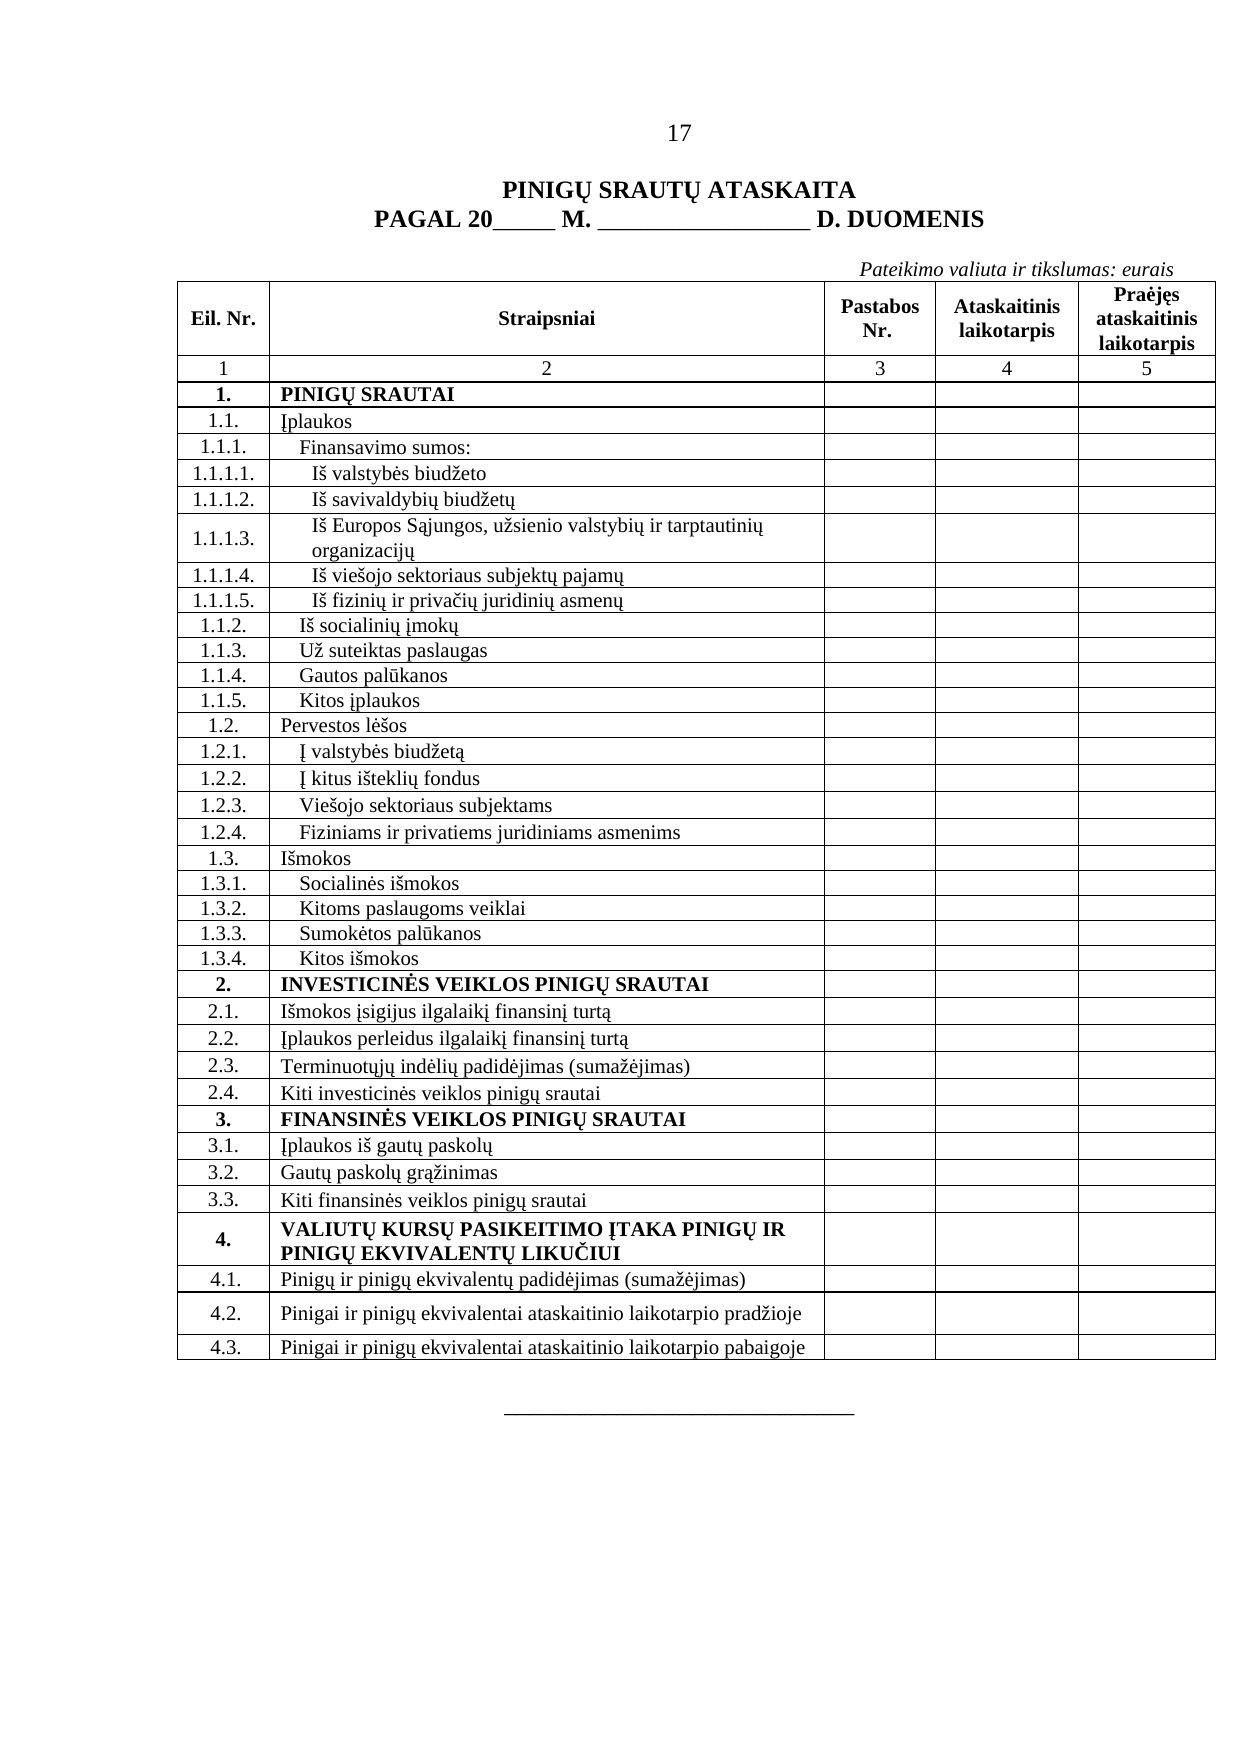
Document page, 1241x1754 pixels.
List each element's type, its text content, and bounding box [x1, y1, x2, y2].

table_cell 3 [825, 356, 935, 381]
table_cell [1079, 921, 1215, 945]
table_cell 1.1. [178, 408, 269, 433]
table_cell Iš valstybės biudžeto [270, 460, 824, 486]
text ____________________________ [177, 1389, 1181, 1417]
table_cell Pinigai ir pinigų ekvivalentai ataskaitinio laikotarpio pabaigoje [270, 1335, 824, 1359]
table_cell Iš fizinių ir privačių juridinių asmenų [270, 588, 824, 612]
table_cell Gautų paskolų grąžinimas [270, 1160, 824, 1185]
table_cell [1079, 663, 1215, 687]
table_cell 1.3.4. [178, 946, 269, 970]
table_cell [936, 792, 1078, 818]
table_cell 3.2. [178, 1160, 269, 1185]
table_cell [936, 487, 1078, 512]
table_cell [936, 1266, 1078, 1291]
table_cell 1.1.1.5. [178, 588, 269, 612]
table_cell [825, 738, 935, 764]
table_cell 5 [1079, 356, 1215, 381]
table_cell [1079, 487, 1215, 512]
table_cell [936, 765, 1078, 791]
table_cell Kiti finansinės veiklos pinigų srautai [270, 1186, 824, 1212]
table_cell [825, 998, 935, 1024]
table_cell [1079, 1213, 1215, 1264]
table_cell [825, 638, 935, 662]
table_cell [1079, 1335, 1215, 1359]
table_cell [1079, 1266, 1215, 1291]
table_cell 1.1.1. [178, 434, 269, 459]
table_cell Kitoms paslaugoms veiklai [270, 896, 824, 920]
table_cell 4.2. [178, 1293, 269, 1334]
table_cell 4.1. [178, 1266, 269, 1291]
table_cell [825, 487, 935, 512]
table_cell 2.3. [178, 1052, 269, 1078]
table_cell [936, 1079, 1078, 1105]
table_cell [1079, 896, 1215, 920]
table_cell 1.1.1.3. [178, 514, 269, 562]
table_cell 4. [178, 1213, 269, 1264]
table_header Eil. Nr. [178, 282, 269, 354]
table_cell [1079, 1133, 1215, 1158]
table_cell [825, 1293, 935, 1334]
table_cell [1079, 408, 1215, 433]
table_cell [1079, 792, 1215, 818]
table_cell [936, 514, 1078, 562]
table_cell [936, 1133, 1078, 1158]
table_cell 1. [178, 383, 269, 406]
table_header Ataskaitinis laikotarpis [936, 282, 1078, 354]
table_cell [936, 1335, 1078, 1359]
table_cell 3.3. [178, 1186, 269, 1212]
table_cell [936, 688, 1078, 712]
table_header Pastabos Nr. [825, 282, 935, 354]
table_cell [1079, 638, 1215, 662]
table_cell [825, 688, 935, 712]
table_cell Iš Europos Sąjungos, užsienio valstybių ir tarptautinių organizacijų [270, 514, 824, 562]
table_cell [825, 765, 935, 791]
table_cell 3.1. [178, 1133, 269, 1158]
table_cell Išmokos [270, 846, 824, 870]
table_cell 4.3. [178, 1335, 269, 1359]
table_cell [825, 1079, 935, 1105]
table_cell 2 [270, 356, 824, 381]
table_cell [825, 1025, 935, 1051]
table_header Praėjęs ataskaitinis laikotarpis [1079, 282, 1215, 354]
table_cell [936, 663, 1078, 687]
table_cell 1.1.4. [178, 663, 269, 687]
table_cell [1079, 846, 1215, 870]
table_cell [936, 434, 1078, 459]
table_cell 1.2.4. [178, 819, 269, 845]
table_cell [825, 713, 935, 737]
table_cell 1.3.2. [178, 896, 269, 920]
table_cell Gautos palūkanos [270, 663, 824, 687]
table_cell [1079, 1293, 1215, 1334]
table_cell [936, 588, 1078, 612]
table_cell Pinigai ir pinigų ekvivalentai ataskaitinio laikotarpio pradžioje [270, 1293, 824, 1334]
table_cell [936, 408, 1078, 433]
table_cell Iš viešojo sektoriaus subjektų pajamų [270, 563, 824, 587]
table_cell [936, 383, 1078, 406]
table_cell INVESTICINĖS VEIKLOS PINIGŲ SRAUTAI [270, 971, 824, 997]
text Pateikimo valiuta ir tikslumas: eurais [177, 257, 1181, 281]
table_header Straipsniai [270, 282, 824, 354]
table_cell [825, 514, 935, 562]
table_cell 4 [936, 356, 1078, 381]
table_cell FINANSINĖS VEIKLOS PINIGŲ SRAUTAI [270, 1106, 824, 1132]
table_cell [936, 713, 1078, 737]
table_cell [825, 663, 935, 687]
table_cell [936, 896, 1078, 920]
text PAGAL 20_____ M. _________________ D. DUOMENIS [177, 204, 1181, 233]
table_cell Už suteiktas paslaugas [270, 638, 824, 662]
table_cell [936, 563, 1078, 587]
text PINIGŲ SRAUTŲ ATASKAITA [177, 176, 1181, 204]
table_cell 1.2.3. [178, 792, 269, 818]
table_cell [1079, 738, 1215, 764]
table_cell [1079, 1052, 1215, 1078]
table_cell [936, 613, 1078, 637]
table_cell Viešojo sektoriaus subjektams [270, 792, 824, 818]
table_cell 1.1.1.1. [178, 460, 269, 486]
table_cell VALIUTŲ KURSŲ PASIKEITIMO ĮTAKA PINIGŲ IR PINIGŲ EKVIVALENTŲ LIKUČIUI [270, 1213, 824, 1264]
table_cell [1079, 713, 1215, 737]
table_cell [825, 1335, 935, 1359]
table_cell 2.4. [178, 1079, 269, 1105]
table_cell [936, 738, 1078, 764]
table_cell [1079, 588, 1215, 612]
table_cell [825, 1160, 935, 1185]
table_cell 1.2. [178, 713, 269, 737]
table_cell [936, 871, 1078, 895]
table_cell Pinigų ir pinigų ekvivalentų padidėjimas (sumažėjimas) [270, 1266, 824, 1291]
table_cell Finansavimo sumos: [270, 434, 824, 459]
table_cell Įplaukos perleidus ilgalaikį finansinį turtą [270, 1025, 824, 1051]
table_cell Įplaukos [270, 408, 824, 433]
table_cell [1079, 1106, 1215, 1132]
table_cell 1.1.1.4. [178, 563, 269, 587]
table_cell [1079, 688, 1215, 712]
table_cell [1079, 946, 1215, 970]
table_cell 1.1.5. [178, 688, 269, 712]
table_cell [825, 1106, 935, 1132]
table_cell [936, 1106, 1078, 1132]
table_cell [825, 1266, 935, 1291]
table_cell [936, 1293, 1078, 1334]
table_cell [936, 921, 1078, 945]
table_cell [1079, 1160, 1215, 1185]
table_cell [825, 1213, 935, 1264]
table_cell Socialinės išmokos [270, 871, 824, 895]
table_cell [1079, 1186, 1215, 1212]
table_cell Sumokėtos palūkanos [270, 921, 824, 945]
table_cell [825, 1133, 935, 1158]
table_cell Pervestos lėšos [270, 713, 824, 737]
table_cell [825, 434, 935, 459]
table_cell Įplaukos iš gautų paskolų [270, 1133, 824, 1158]
table_cell 1 [178, 356, 269, 381]
table_cell [825, 846, 935, 870]
table_cell [825, 408, 935, 433]
table_cell [1079, 514, 1215, 562]
table_cell 2.2. [178, 1025, 269, 1051]
table_cell [1079, 1079, 1215, 1105]
table_cell [825, 460, 935, 486]
table_cell [1079, 383, 1215, 406]
table_cell [1079, 871, 1215, 895]
table_cell 3. [178, 1106, 269, 1132]
table_cell Išmokos įsigijus ilgalaikį finansinį turtą [270, 998, 824, 1024]
table_cell Kitos išmokos [270, 946, 824, 970]
table_cell 1.3.3. [178, 921, 269, 945]
table_cell 1.3. [178, 846, 269, 870]
table_cell [825, 613, 935, 637]
table_cell Fiziniams ir privatiems juridiniams asmenims [270, 819, 824, 845]
table_cell [936, 1160, 1078, 1185]
table_cell [936, 846, 1078, 870]
table_cell [825, 971, 935, 997]
table_cell [936, 460, 1078, 486]
table_cell [1079, 460, 1215, 486]
table_cell [825, 1052, 935, 1078]
table_cell [1079, 819, 1215, 845]
table_cell [825, 792, 935, 818]
table_cell [1079, 1025, 1215, 1051]
table_cell 1.1.3. [178, 638, 269, 662]
table_cell [936, 946, 1078, 970]
table_cell [936, 1213, 1078, 1264]
table_cell [825, 871, 935, 895]
table_cell 2.1. [178, 998, 269, 1024]
table_cell [936, 1025, 1078, 1051]
table_cell [825, 383, 935, 406]
table_cell 1.2.2. [178, 765, 269, 791]
table_cell [936, 1186, 1078, 1212]
table_cell Terminuotųjų indėlių padidėjimas (sumažėjimas) [270, 1052, 824, 1078]
table_cell Iš savivaldybių biudžetų [270, 487, 824, 512]
table_cell [936, 1052, 1078, 1078]
table_cell [1079, 434, 1215, 459]
table_cell [1079, 563, 1215, 587]
table_cell [1079, 613, 1215, 637]
table_cell [825, 1186, 935, 1212]
table_cell PINIGŲ SRAUTAI [270, 383, 824, 406]
table_cell 2. [178, 971, 269, 997]
table_cell [936, 638, 1078, 662]
table_cell [825, 946, 935, 970]
table_cell 1.1.2. [178, 613, 269, 637]
table_cell Į kitus išteklių fondus [270, 765, 824, 791]
table_cell 1.3.1. [178, 871, 269, 895]
table_cell [936, 998, 1078, 1024]
table_cell Iš socialinių įmokų [270, 613, 824, 637]
table_cell [1079, 971, 1215, 997]
table_cell Į valstybės biudžetą [270, 738, 824, 764]
table_cell 1.1.1.2. [178, 487, 269, 512]
table_cell Kiti investicinės veiklos pinigų srautai [270, 1079, 824, 1105]
table_cell [825, 563, 935, 587]
table_cell [936, 819, 1078, 845]
table_cell [1079, 765, 1215, 791]
table_cell [936, 971, 1078, 997]
table_cell [825, 921, 935, 945]
table_cell [825, 819, 935, 845]
table_cell [825, 896, 935, 920]
table_cell 1.2.1. [178, 738, 269, 764]
table_cell [1079, 998, 1215, 1024]
table_cell [825, 588, 935, 612]
table_cell Kitos įplaukos [270, 688, 824, 712]
